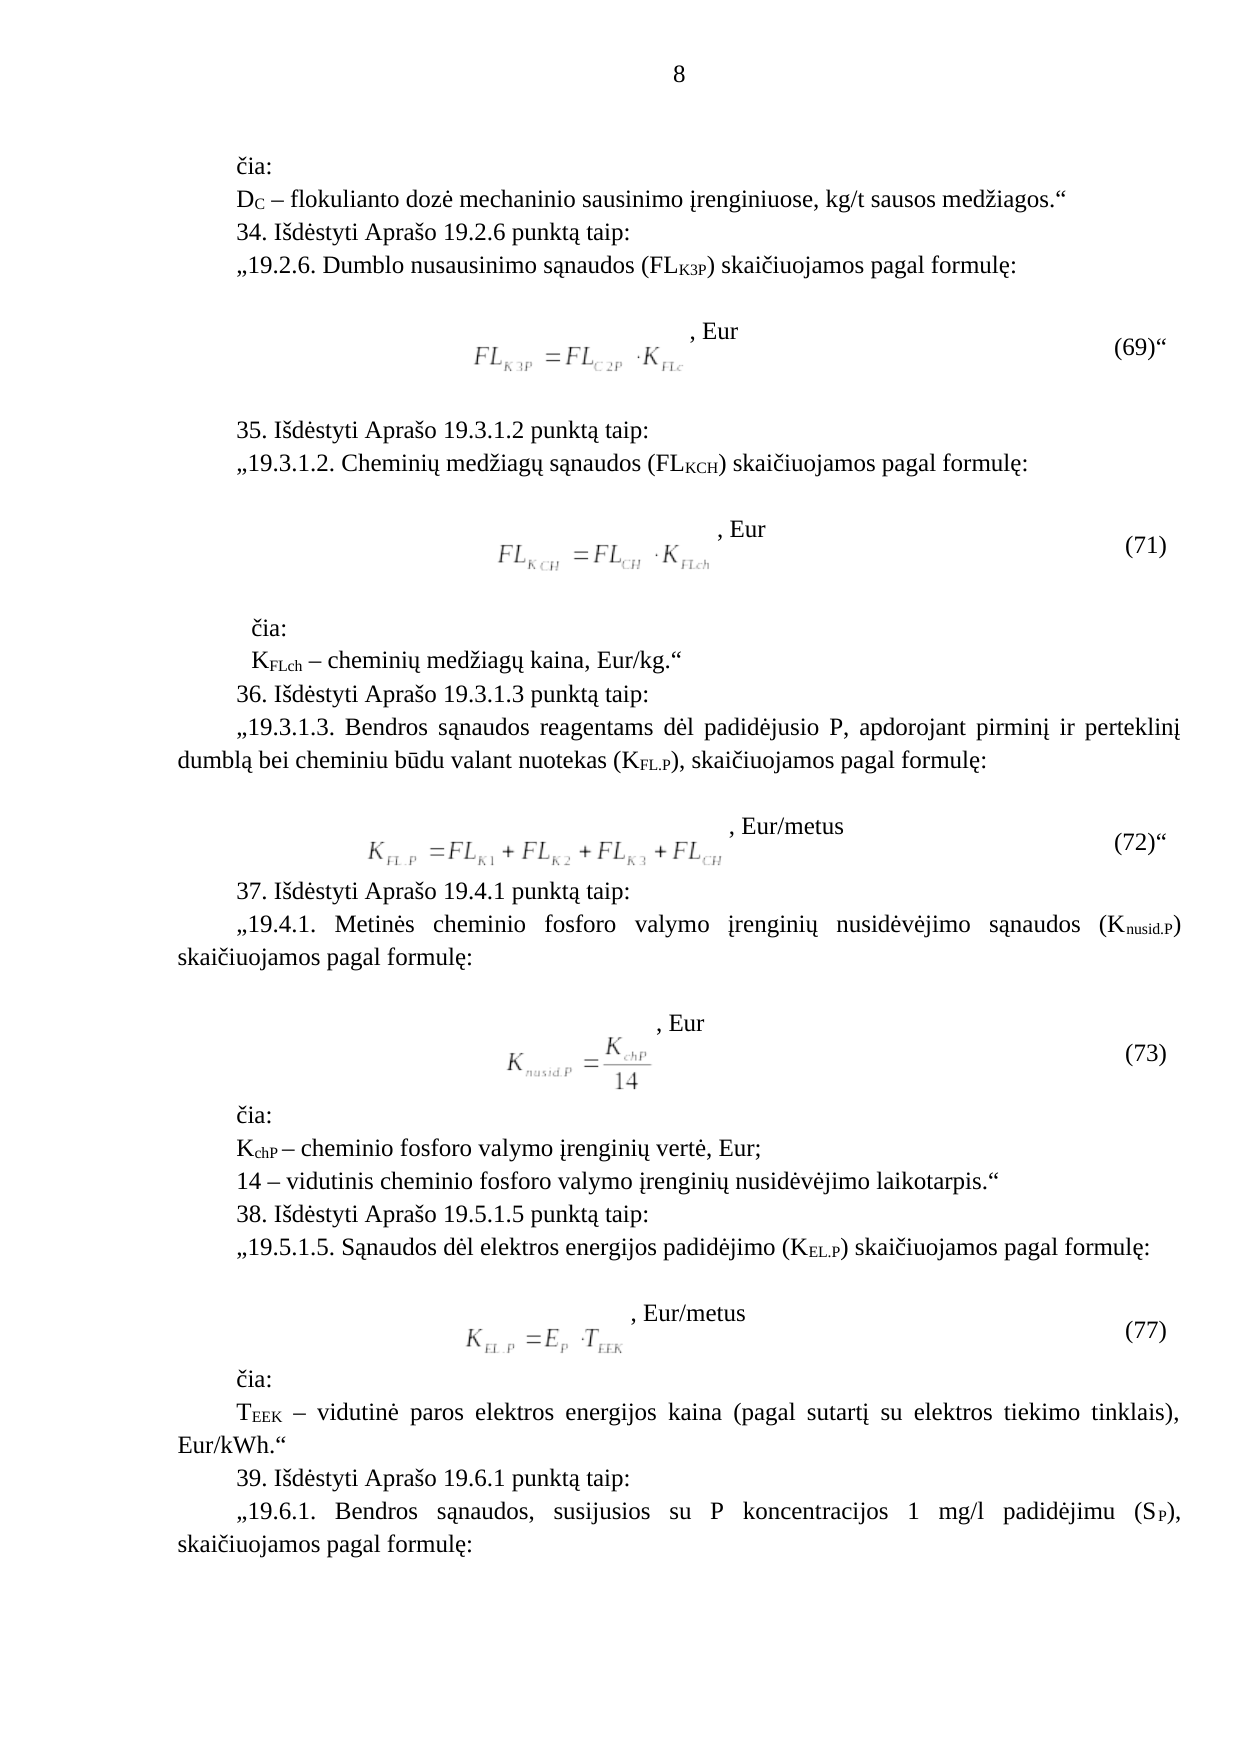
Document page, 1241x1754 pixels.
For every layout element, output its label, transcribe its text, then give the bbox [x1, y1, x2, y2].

table_header (69)“ [1030, 316, 1178, 382]
table_header , Eur [177, 514, 1030, 579]
table_header [1030, 118, 1178, 151]
table_header (72)“ [1030, 811, 1178, 876]
table_header [177, 118, 1030, 151]
table_cell [1030, 580, 1178, 613]
table_cell [177, 580, 1030, 613]
text KchP – cheminio fosforo valymo įrenginių vertė, Eur; [177, 1133, 1181, 1162]
text 38. Išdėstyti Aprašo 19.5.1.5 punktą taip: [236, 1199, 1181, 1228]
table_header , Eur [177, 1009, 1030, 1100]
text 37. Išdėstyti Aprašo 19.4.1 punktą taip: [236, 876, 1181, 905]
text 36. Išdėstyti Aprašo 19.3.1.3 punktą taip: [236, 679, 1181, 707]
text čia: [177, 1100, 1181, 1129]
text KFLch – cheminių medžiagų kaina, Eur/kg.“ [177, 646, 1181, 674]
table_header , Eur/metus [177, 811, 1030, 876]
text čia: [177, 151, 1181, 180]
text DC – flokulianto dozė mechaninio sausinimo įrenginiuose, kg/t sausos medžiagos.“ [177, 184, 1181, 213]
table_header (73) [1030, 1009, 1178, 1100]
text čia: [177, 1364, 1181, 1393]
table_header , Eur [177, 316, 1030, 382]
text 35. Išdėstyti Aprašo 19.3.1.2 punktą taip: [236, 415, 1181, 444]
text 39. Išdėstyti Aprašo 19.6.1 punktą taip: [236, 1463, 1181, 1492]
text „19.3.1.3. Bendros sąnaudos reagentams dėl padidėjusio P, apdorojant pirminį ir perteklinį dumblą bei cheminiu būdu valant nuotekas (KFL.P), skaičiuojamos pagal formulę: [177, 712, 1181, 773]
table_header , Eur/metus [177, 1299, 1030, 1364]
text 34. Išdėstyti Aprašo 19.2.6 punktą taip: [236, 217, 1181, 246]
text „19.3.1.2. Cheminių medžiagų sąnaudos (FLKCH) skaičiuojamos pagal formulę: [177, 448, 1181, 477]
text „19.6.1. Bendros sąnaudos, susijusios su P koncentracijos 1 mg/l padidėjimu (SP), skaičiuojamos pagal formulę: [177, 1496, 1181, 1558]
text 14 – vidutinis cheminio fosforo valymo įrenginių nusidėvėjimo laikotarpis.“ [177, 1166, 1181, 1195]
table_header (77) [1030, 1299, 1178, 1364]
text „19.4.1. Metinės cheminio fosforo valymo įrenginių nusidėvėjimo sąnaudos (Knusid.P) skaičiuojamos pagal formulę: [177, 909, 1181, 971]
text TEEK – vidutinė paros elektros energijos kaina (pagal sutartį su elektros tiekimo tinklais), Eur/kWh.“ [177, 1397, 1181, 1459]
text „19.2.6. Dumblo nusausinimo sąnaudos (FLK3P) skaičiuojamos pagal formulę: [177, 250, 1181, 279]
text čia: [177, 613, 1181, 641]
table_header (71) [1030, 514, 1178, 579]
text „19.5.1.5. Sąnaudos dėl elektros energijos padidėjimo (KEL.P) skaičiuojamos pagal formulę: [177, 1232, 1181, 1261]
